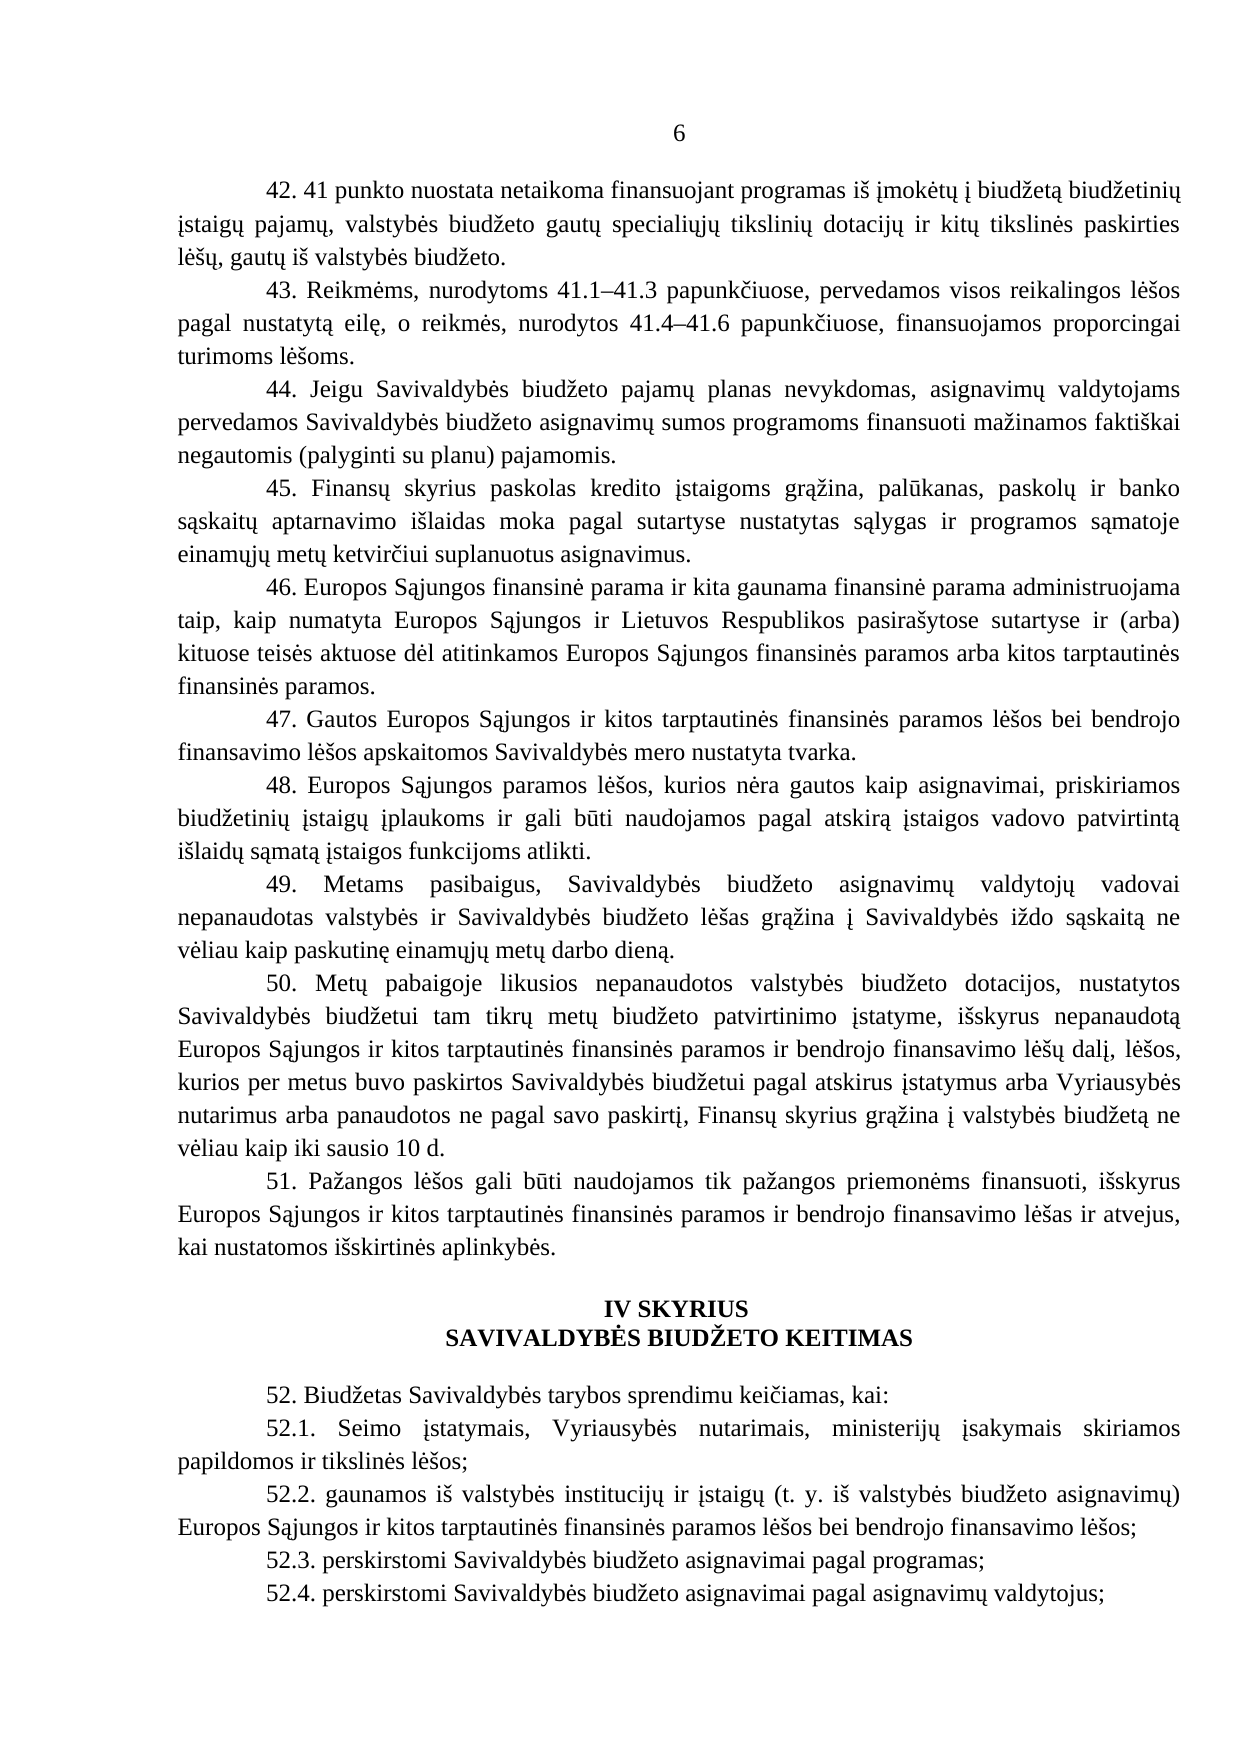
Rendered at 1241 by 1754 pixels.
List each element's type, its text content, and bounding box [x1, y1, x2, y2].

text 46. Europos Sąjungos finansinė parama ir kita gaunama finansinė parama administruojama taip, kaip numatyta Europos Sąjungos ir Lietuvos Respublikos pasirašytose sutartyse ir (arba) kituose teisės aktuose dėl atitinkamos Europos Sąjungos finansinės paramos arba kitos tarptautinės finansinės paramos. [177, 572, 1181, 700]
text SAVIVALDYBĖS BIUDŽETO KEITIMAS [177, 1323, 1181, 1352]
text 47. Gautos Europos Sąjungos ir kitos tarptautinės finansinės paramos lėšos bei bendrojo finansavimo lėšos apskaitomos Savivaldybės mero nustatyta tvarka. [177, 704, 1181, 766]
text 52.1. Seimo įstatymais, Vyriausybės nutarimais, ministerijų įsakymais skiriamos papildomos ir tikslinės lėšos; [177, 1413, 1181, 1475]
text 49. Metams pasibaigus, Savivaldybės biudžeto asignavimų valdytojų vadovai nepanaudotas valstybės ir Savivaldybės biudžeto lėšas grąžina į Savivaldybės iždo sąskaitą ne vėliau kaip paskutinę einamųjų metų darbo dieną. [177, 869, 1181, 964]
text 52. Biudžetas Savivaldybės tarybos sprendimu keičiamas, kai: [177, 1380, 1181, 1409]
text 42. 41 punkto nuostata netaikoma finansuojant programas iš įmokėtų į biudžetą biudžetinių įstaigų pajamų, valstybės biudžeto gautų specialiųjų tikslinių dotacijų ir kitų tikslinės paskirties lėšų, gautų iš valstybės biudžeto. [177, 176, 1181, 270]
text 43. Reikmėms, nurodytoms 41.1–41.3 papunkčiuose, pervedamos visos reikalingos lėšos pagal nustatytą eilę, o reikmės, nurodytos 41.4–41.6 papunkčiuose, finansuojamos proporcingai turimoms lėšoms. [177, 275, 1181, 369]
text IV SKYRIUS [177, 1294, 1181, 1323]
text 52.3. perskirstomi Savivaldybės biudžeto asignavimai pagal programas; [177, 1545, 1181, 1574]
text 52.2. gaunamos iš valstybės institucijų ir įstaigų (t. y. iš valstybės biudžeto asignavimų) Europos Sąjungos ir kitos tarptautinės finansinės paramos lėšos bei bendrojo finansavimo lėšos; [177, 1479, 1181, 1541]
text 45. Finansų skyrius paskolas kredito įstaigoms grąžina, palūkanas, paskolų ir banko sąskaitų aptarnavimo išlaidas moka pagal sutartyse nustatytas sąlygas ir programos sąmatoje einamųjų metų ketvirčiui suplanuotus asignavimus. [177, 473, 1181, 568]
text 50. Metų pabaigoje likusios nepanaudotos valstybės biudžeto dotacijos, nustatytos Savivaldybės biudžetui tam tikrų metų biudžeto patvirtinimo įstatyme, išskyrus nepanaudotą Europos Sąjungos ir kitos tarptautinės finansinės paramos ir bendrojo finansavimo lėšų dalį, lėšos, kurios per metus buvo paskirtos Savivaldybės biudžetui pagal atskirus įstatymus arba Vyriausybės nutarimus arba panaudotos ne pagal savo paskirtį, Finansų skyrius grąžina į valstybės biudžetą ne vėliau kaip iki sausio 10 d. [177, 968, 1181, 1162]
text 52.4. perskirstomi Savivaldybės biudžeto asignavimai pagal asignavimų valdytojus; [177, 1578, 1181, 1607]
text 44. Jeigu Savivaldybės biudžeto pajamų planas nevykdomas, asignavimų valdytojams pervedamos Savivaldybės biudžeto asignavimų sumos programoms finansuoti mažinamos faktiškai negautomis (palyginti su planu) pajamomis. [177, 374, 1181, 468]
text 48. Europos Sąjungos paramos lėšos, kurios nėra gautos kaip asignavimai, priskiriamos biudžetinių įstaigų įplaukoms ir gali būti naudojamos pagal atskirą įstaigos vadovo patvirtintą išlaidų sąmatą įstaigos funkcijoms atlikti. [177, 770, 1181, 865]
text 51. Pažangos lėšos gali būti naudojamos tik pažangos priemonėms finansuoti, išskyrus Europos Sąjungos ir kitos tarptautinės finansinės paramos ir bendrojo finansavimo lėšas ir atvejus, kai nustatomos išskirtinės aplinkybės. [177, 1166, 1181, 1261]
